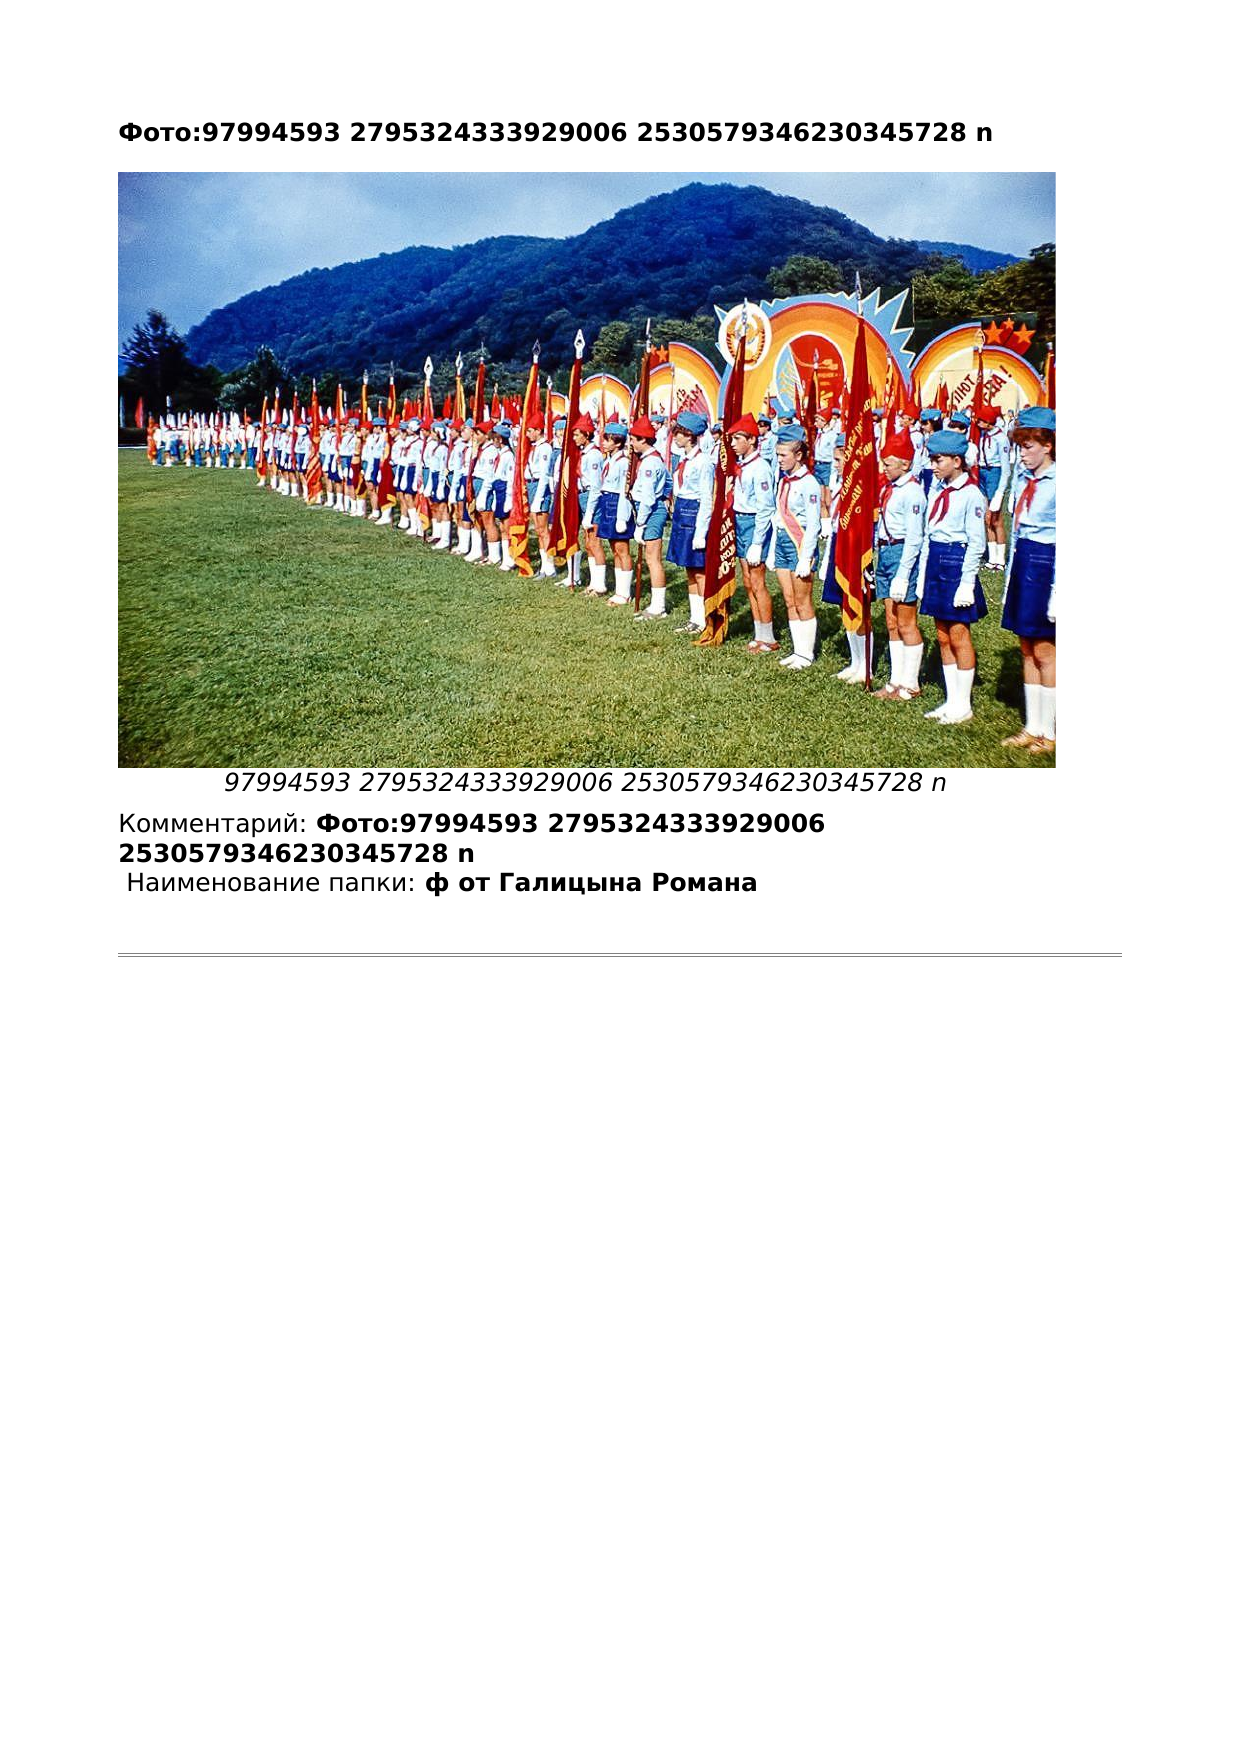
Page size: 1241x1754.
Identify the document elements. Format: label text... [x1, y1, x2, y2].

text 97994593 2795324333929006 2530579346230345728 n [118, 768, 1056, 797]
picture [118, 172, 1056, 768]
subtitle Фото:97994593 2795324333929006 2530579346230345728 n [118, 118, 1122, 147]
text Комментарий: Фото:97994593 2795324333929006 2530579346230345728 n Наименование папки: ф от Галицына Романа [118, 810, 1122, 926]
